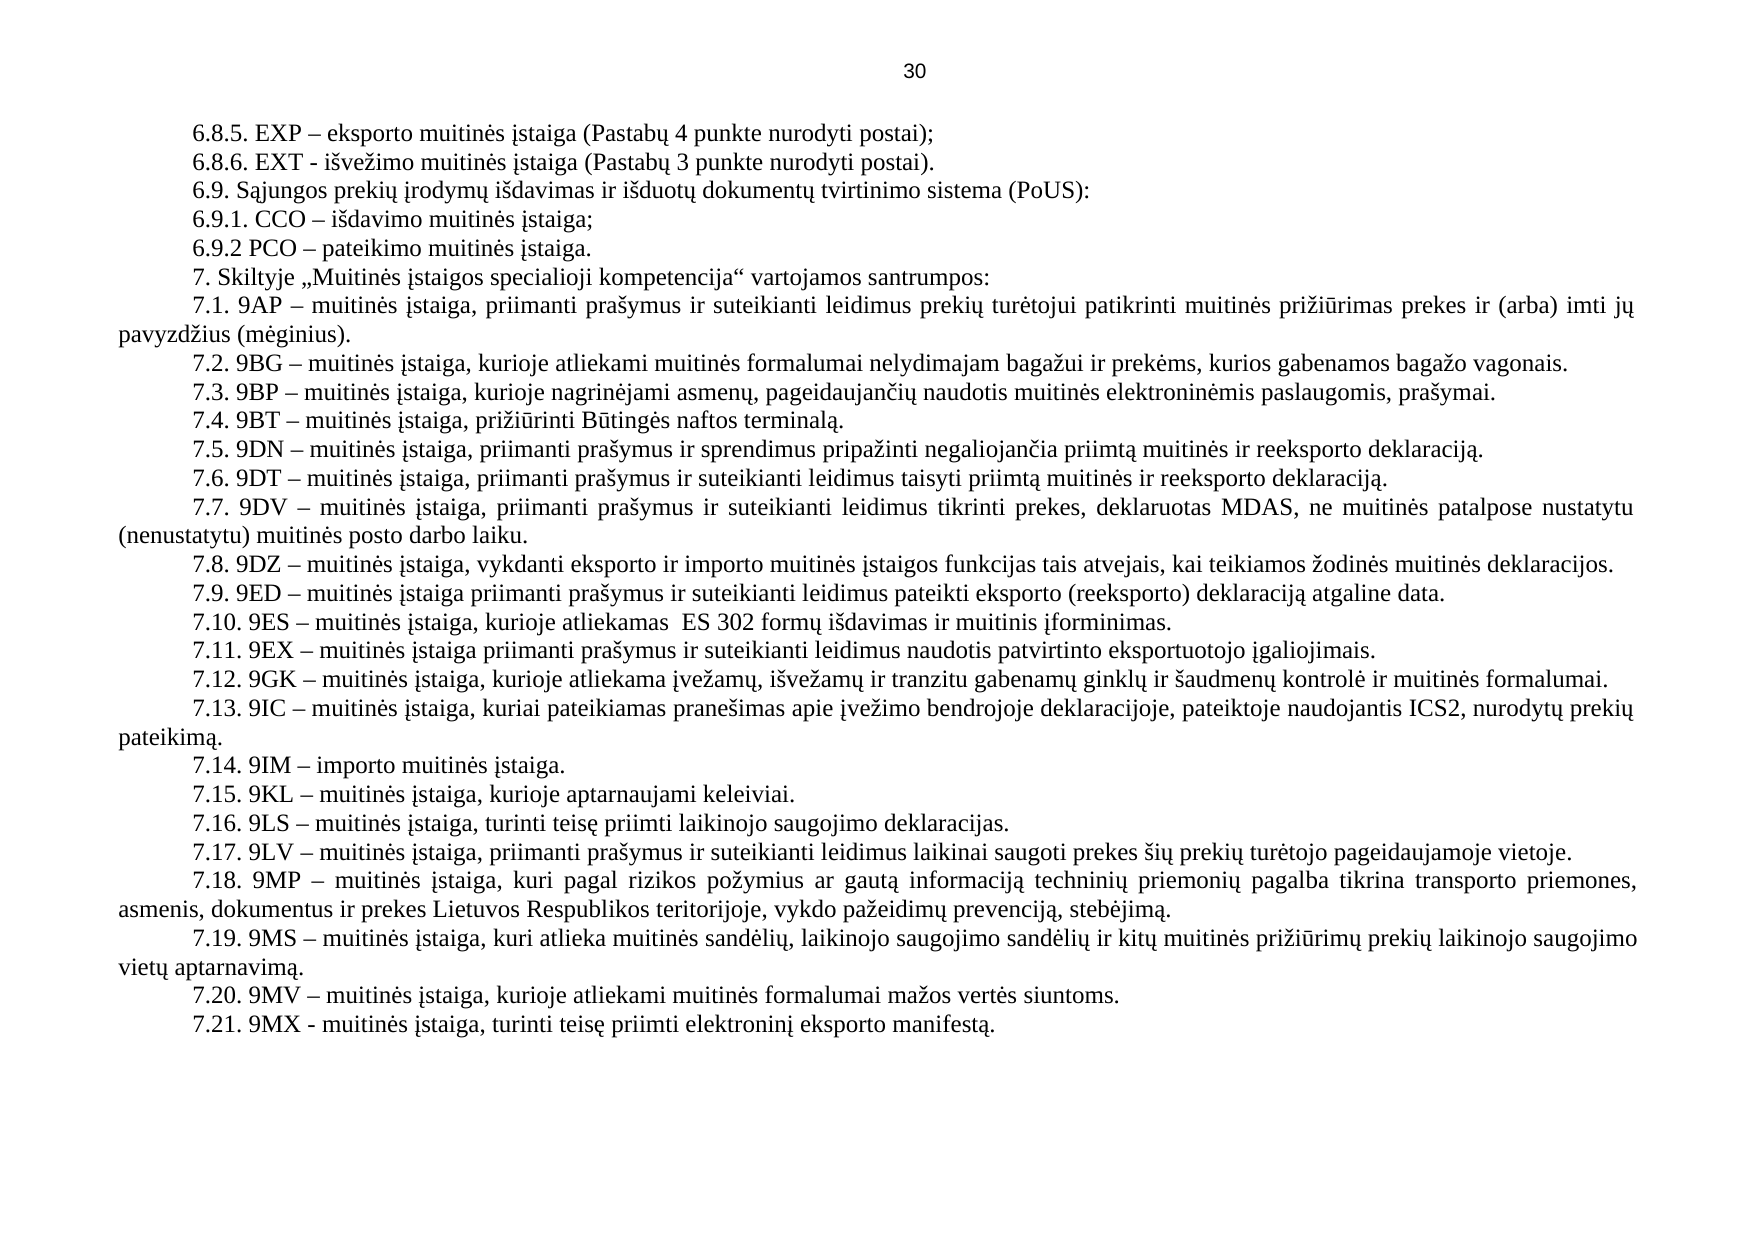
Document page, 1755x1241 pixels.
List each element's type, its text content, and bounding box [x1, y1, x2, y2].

text 7.10. 9ES – muitinės įstaiga, kurioje atliekamas ES 302 formų išdavimas ir muitinis įforminimas. [118, 607, 1636, 636]
text 7.15. 9KL – muitinės įstaiga, kurioje aptarnaujami keleiviai. [118, 779, 1639, 808]
text 7.7. 9DV – muitinės įstaiga, priimanti prašymus ir suteikianti leidimus tikrinti prekes, deklaruotas MDAS, ne muitinės patalpose nustatytu (nenustatytu) muitinės posto darbo laiku. [118, 492, 1636, 549]
text 7.3. 9BP – muitinės įstaiga, kurioje nagrinėjami asmenų, pageidaujančių naudotis muitinės elektroninėmis paslaugomis, prašymai. [118, 377, 1639, 406]
text 7.18. 9MP – muitinės įstaiga, kuri pagal rizikos požymius ar gautą informaciją techninių priemonių pagalba tikrina transporto priemones, asmenis, dokumentus ir prekes Lietuvos Respublikos teritorijoje, vykdo pažeidimų prevenciją, stebėjimą. [118, 866, 1639, 923]
text 7.17. 9LV – muitinės įstaiga, priimanti prašymus ir suteikianti leidimus laikinai saugoti prekes šių prekių turėtojo pageidaujamoje vietoje. [118, 837, 1639, 866]
text 7.4. 9BT – muitinės įstaiga, prižiūrinti Būtingės naftos terminalą. [118, 406, 1639, 434]
text 7.21. 9MX - muitinės įstaiga, turinti teisę priimti elektroninį eksporto manifestą. [118, 1009, 1636, 1038]
text 6.9.2 PCO – pateikimo muitinės įstaiga. [118, 233, 1636, 262]
text 7.6. 9DT – muitinės įstaiga, priimanti prašymus ir suteikianti leidimus taisyti priimtą muitinės ir reeksporto deklaraciją. [118, 463, 1639, 492]
text 7.5. 9DN – muitinės įstaiga, priimanti prašymus ir sprendimus pripažinti negaliojančia priimtą muitinės ir reeksporto deklaraciją. [118, 434, 1639, 463]
text 7.2. 9BG – muitinės įstaiga, kurioje atliekami muitinės formalumai nelydimajam bagažui ir prekėms, kurios gabenamos bagažo vagonais. [118, 348, 1639, 377]
text 6.9. Sąjungos prekių įrodymų išdavimas ir išduotų dokumentų tvirtinimo sistema (PoUS): [118, 176, 1636, 204]
text 7.8. 9DZ – muitinės įstaiga, vykdanti eksporto ir importo muitinės įstaigos funkcijas tais atvejais, kai teikiamos žodinės muitinės deklaracijos. [118, 549, 1639, 578]
text 7.19. 9MS – muitinės įstaiga, kuri atlieka muitinės sandėlių, laikinojo saugojimo sandėlių ir kitų muitinės prižiūrimų prekių laikinojo saugojimo vietų aptarnavimą. [118, 923, 1639, 981]
text 7.1. 9AP – muitinės įstaiga, priimanti prašymus ir suteikianti leidimus prekių turėtojui patikrinti muitinės prižiūrimas prekes ir (arba) imti jų pavyzdžius (mėginius). [118, 291, 1636, 348]
text 7.11. 9EX – muitinės įstaiga priimanti prašymus ir suteikianti leidimus naudotis patvirtinto eksportuotojo įgaliojimais. [118, 636, 1636, 664]
text 7.9. 9ED – muitinės įstaiga priimanti prašymus ir suteikianti leidimus pateikti eksporto (reeksporto) deklaraciją atgaline data. [118, 578, 1636, 607]
text 7.16. 9LS – muitinės įstaiga, turinti teisę priimti laikinojo saugojimo deklaracijas. [118, 808, 1639, 837]
text 6.8.6. EXT - išvežimo muitinės įstaiga (Pastabų 3 punkte nurodyti postai). [118, 147, 1636, 176]
text 7.13. 9IC – muitinės įstaiga, kuriai pateikiamas pranešimas apie įvežimo bendrojoje deklaracijoje, pateiktoje naudojantis ICS2, nurodytų prekių pateikimą. [118, 693, 1636, 751]
text 7.20. 9MV – muitinės įstaiga, kurioje atliekami muitinės formalumai mažos vertės siuntoms. [118, 981, 1639, 1009]
text 6.8.5. EXP – eksporto muitinės įstaiga (Pastabų 4 punkte nurodyti postai); [118, 118, 1636, 147]
text 7.14. 9IM – importo muitinės įstaiga. [118, 751, 1639, 779]
text 7.12. 9GK – muitinės įstaiga, kurioje atliekama įvežamų, išvežamų ir tranzitu gabenamų ginklų ir šaudmenų kontrolė ir muitinės formalumai. [118, 664, 1639, 693]
text 6.9.1. CCO – išdavimo muitinės įstaiga; [118, 204, 1636, 233]
text 7. Skiltyje „Muitinės įstaigos specialioji kompetencija“ vartojamos santrumpos: [118, 262, 1636, 291]
